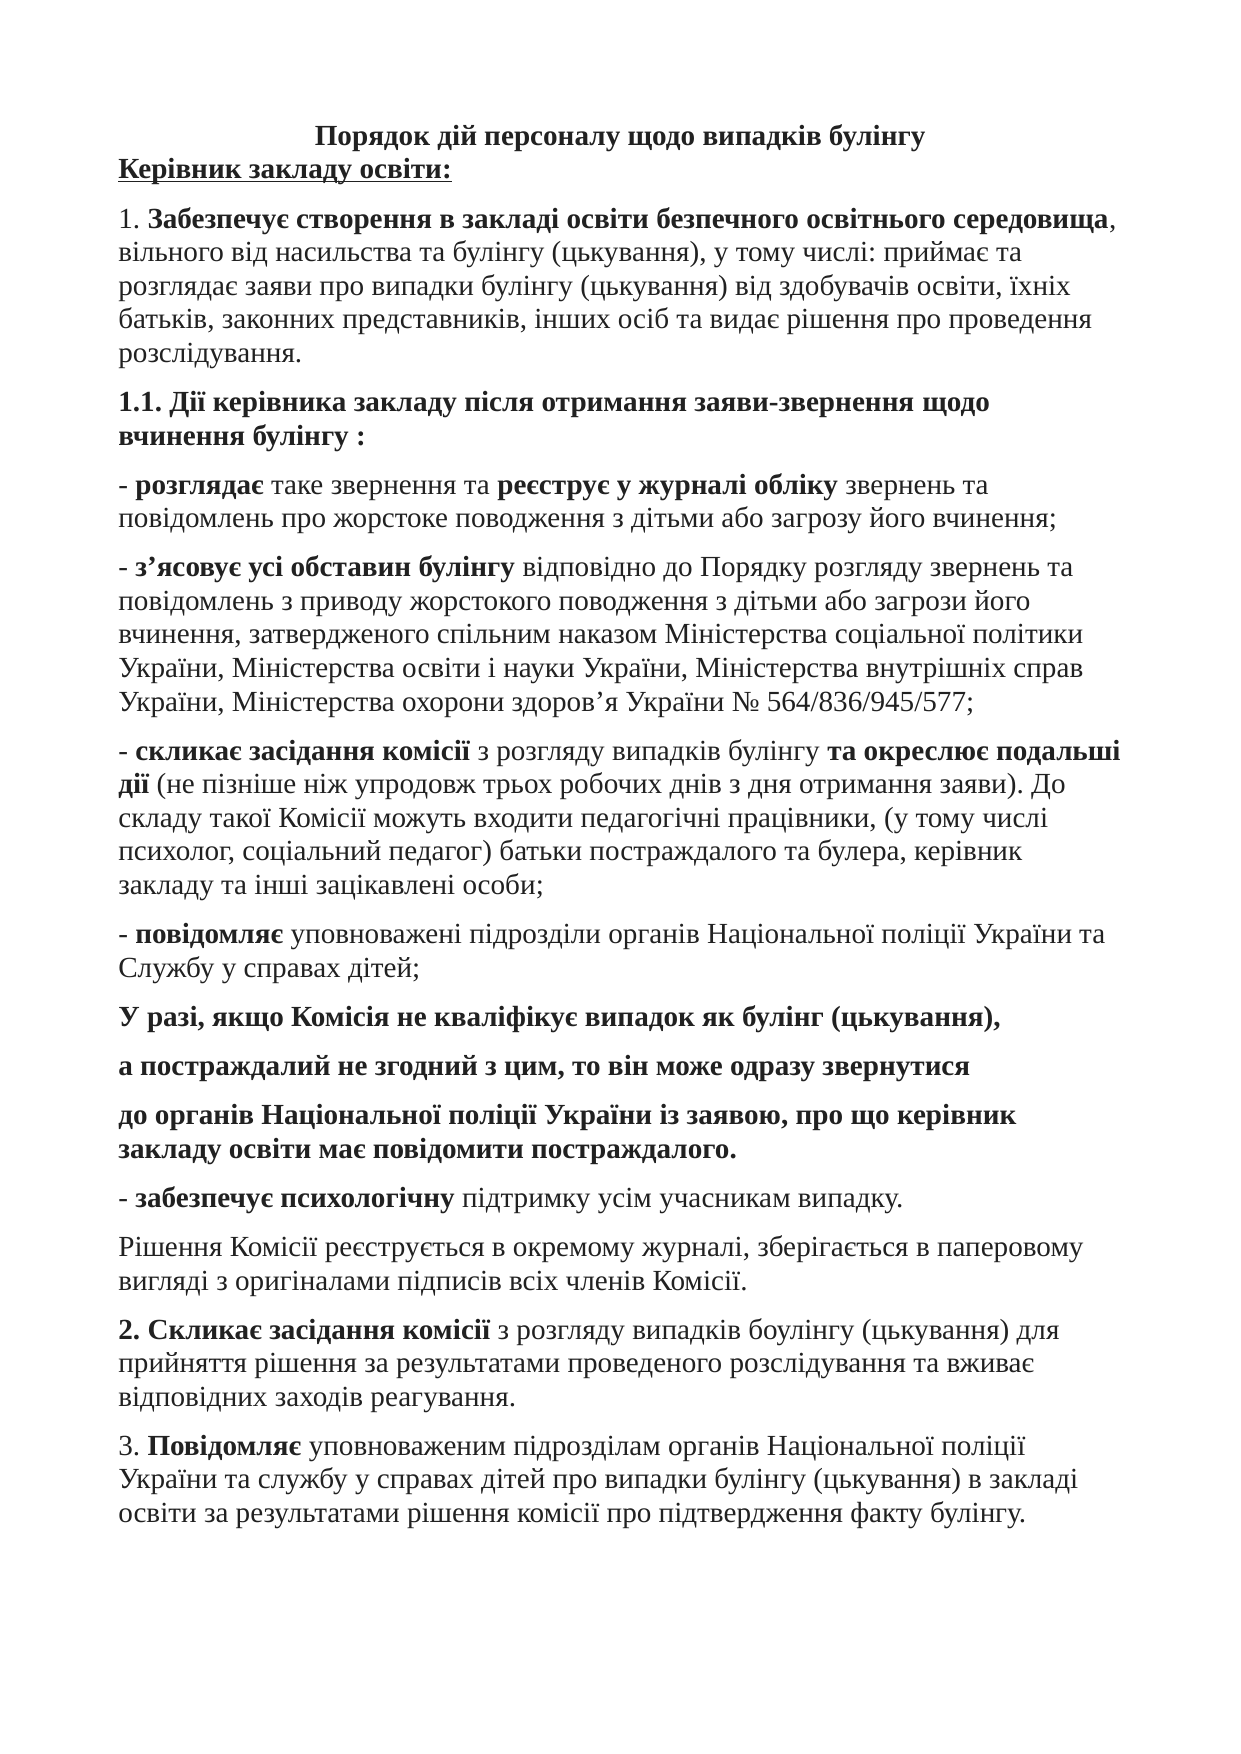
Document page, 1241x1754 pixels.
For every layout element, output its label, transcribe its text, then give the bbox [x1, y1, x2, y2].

text - скликає засідання комісії з розгляду випадків булінгу та окреслює подальші дії (не пізніше ніж упродовж трьох робочих днів з дня отримання заяви). До складу такої Комісії можуть входити педагогічні працівники, (у тому числі психолог, соціальний педагог) батьки постраждалого та булера, керівник закладу та інші зацікавлені особи; [118, 733, 1122, 901]
text 3. Повідомляє уповноваженим підрозділам органів Національної поліції України та службу у справах дітей про випадки булінгу (цькування) в закладі освіти за результатами рішення комісії про підтвердження факту булінгу. [118, 1428, 1122, 1529]
text Рішення Комісії реєструється в окремому журналі, зберігається в паперовому вигляді з оригіналами підписів всіх членів Комісії. [118, 1229, 1122, 1296]
text до органів Національної поліції України із заявою, про що керівник закладу освіти має повідомити постраждалого. [118, 1097, 1122, 1164]
text 2. Скликає засідання комісії з розгляду випадків боулінгу (цькування) для прийняття рішення за результатами проведеного розслідування та вживає відповідних заходів реагування. [118, 1312, 1122, 1412]
text - з’ясовує усі обставин булінгу відповідно до Порядку розгляду звернень та повідомлень з приводу жорстокого поводження з дітьми або загрози його вчинення, затвердженого спільним наказом Міністерства соціальної політики України, Міністерства освіти і науки України, Міністерства внутрішніх справ України, Міністерства охорони здоров’я України № 564/836/945/577; [118, 549, 1122, 717]
text Порядок дій персоналу щодо випадків булінгу [118, 118, 1122, 152]
text - розглядає таке звернення та реєструє у журналі обліку звернень та повідомлень про жорстоке поводження з дітьми або загрозу його вчинення; [118, 467, 1122, 534]
text - забезпечує психологічну підтримку усім учасникам випадку. [118, 1180, 1122, 1213]
text - повідомляє уповноважені підрозділи органів Національної поліції України та Службу у справах дітей; [118, 916, 1122, 983]
text У разі, якщо Комісія не кваліфікує випадок як булінг (цькування), [118, 999, 1122, 1032]
text а постраждалий не згодний з цим, то він може одразу звернутися [118, 1048, 1122, 1082]
text 1. Забезпечує створення в закладі освіти безпечного освітнього середовища, вільного від насильства та булінгу (цькування), у тому числі: приймає та розглядає заяви про випадки булінгу (цькування) від здобувачів освіти, їхніх батьків, законних представників, інших осіб та видає рішення про проведення розслідування. [118, 201, 1122, 368]
text Керівник закладу освіти: [118, 152, 1122, 185]
text 1.1. Дії керівника закладу після отримання заяви-звернення щодо вчинення булінгу : [118, 384, 1122, 451]
